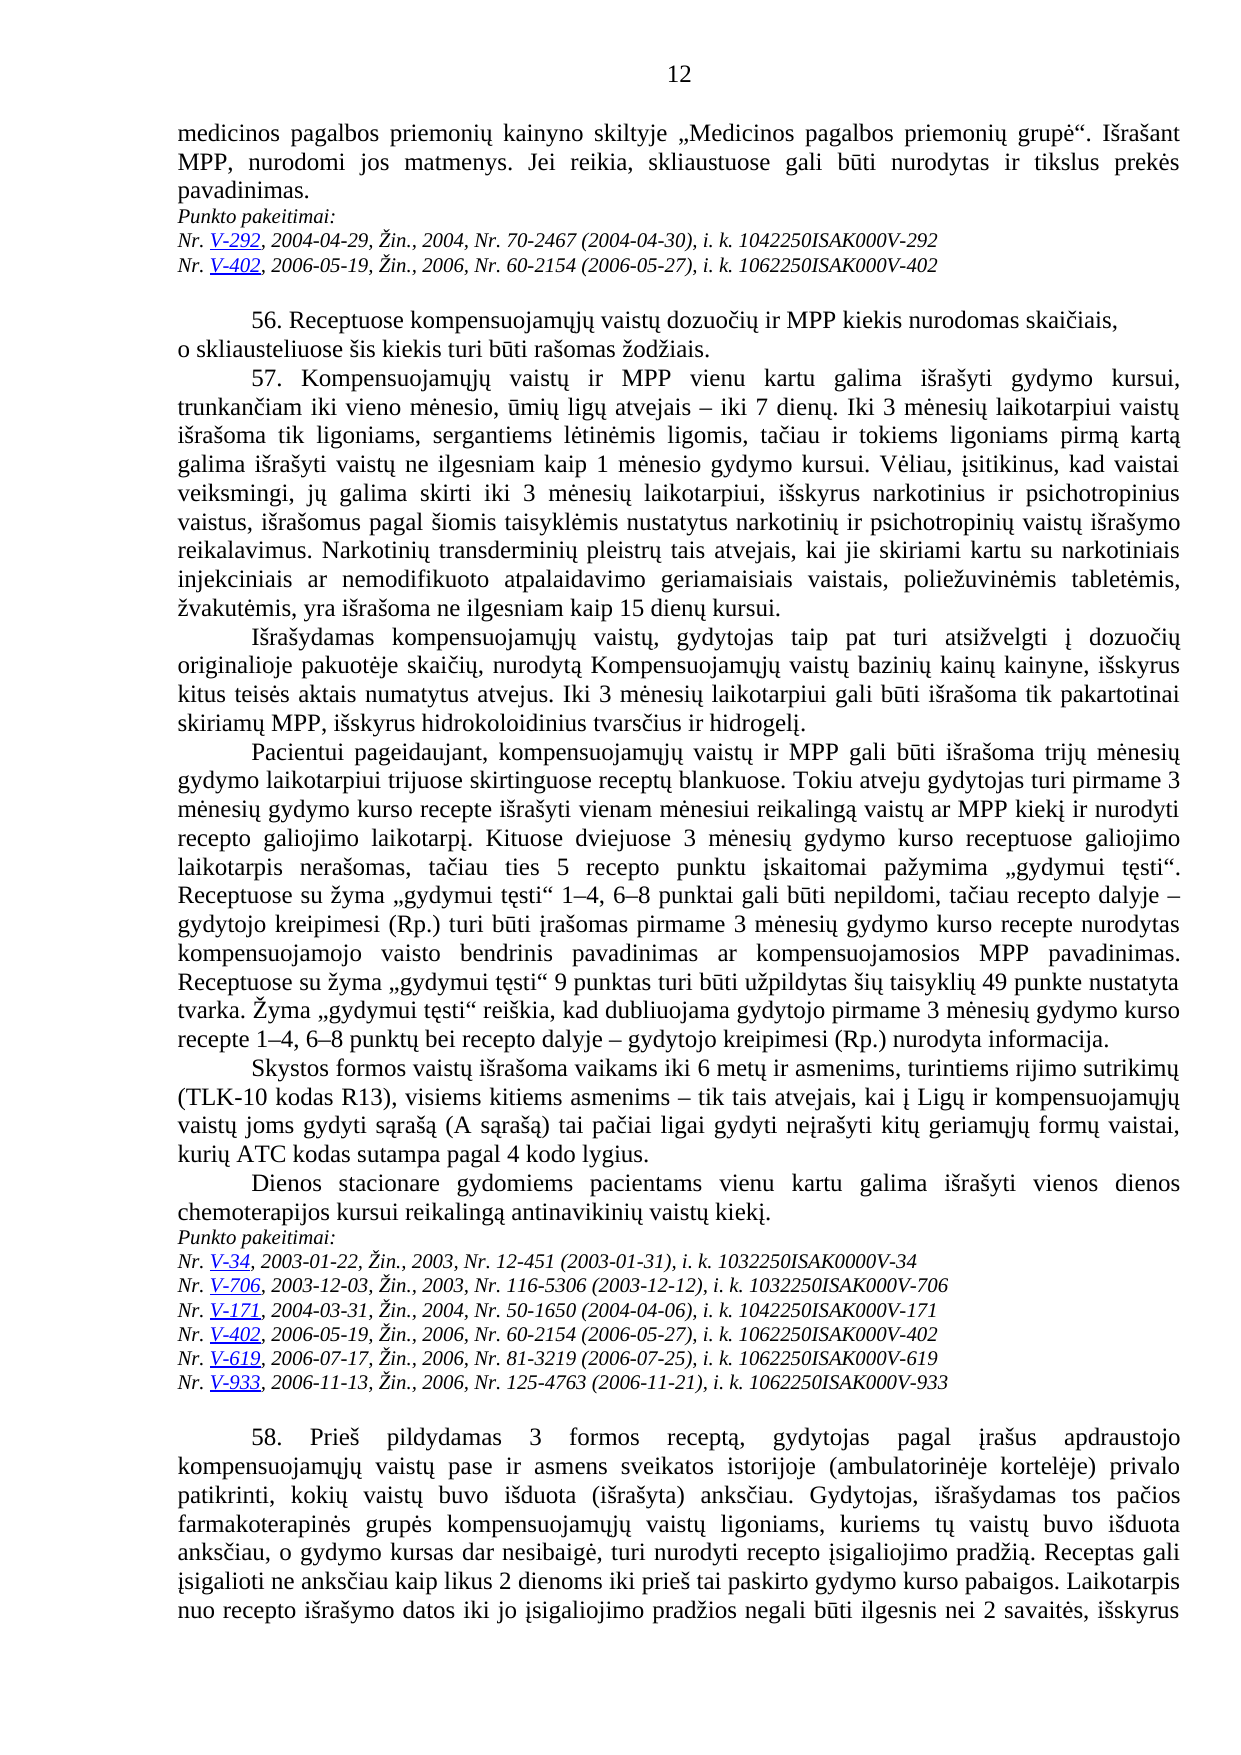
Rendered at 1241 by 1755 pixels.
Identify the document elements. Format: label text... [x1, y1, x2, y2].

text Punkto pakeitimai: [177, 1225, 1181, 1249]
text Nr. V-292, 2004-04-29, Žin., 2004, Nr. 70-2467 (2004-04-30), i. k. 1042250ISAK000V-292 [177, 228, 1181, 252]
text medicinos pagalbos priemonių kainyno skiltyje „Medicinos pagalbos priemonių grupė“. Išrašant MPP, nurodomi jos matmenys. Jei reikia, skliaustuose gali būti nurodytas ir tikslus prekės pavadinimas. [177, 118, 1181, 204]
text Nr. V-402, 2006-05-19, Žin., 2006, Nr. 60-2154 (2006-05-27), i. k. 1062250ISAK000V-402 [177, 1322, 1181, 1346]
text Nr. V-34, 2003-01-22, Žin., 2003, Nr. 12-451 (2003-01-31), i. k. 1032250ISAK0000V-34 [177, 1249, 1181, 1273]
text 58. Prieš pildydamas 3 formos receptą, gydytojas pagal įrašus apdraustojo kompensuojamųjų vaistų pase ir asmens sveikatos istorijoje (ambulatorinėje kortelėje) privalo patikrinti, kokių vaistų buvo išduota (išrašyta) anksčiau. Gydytojas, išrašydamas tos pačios farmakoterapinės grupės kompensuojamųjų vaistų ligoniams, kuriems tų vaistų buvo išduota anksčiau, o gydymo kursas dar nesibaigė, turi nurodyti recepto įsigaliojimo pradžią. Receptas gali įsigalioti ne anksčiau kaip likus 2 dienoms iki prieš tai paskirto gydymo kurso pabaigos. Laikotarpis nuo recepto išrašymo datos iki jo įsigaliojimo pradžios negali būti ilgesnis nei 2 savaitės, išskyrus [177, 1422, 1181, 1624]
text Pacientui pageidaujant, kompensuojamųjų vaistų ir MPP gali būti išrašoma trijų mėnesių gydymo laikotarpiui trijuose skirtinguose receptų blankuose. Tokiu atveju gydytojas turi pirmame 3 mėnesių gydymo kurso recepte išrašyti vienam mėnesiui reikalingą vaistų ar MPP kiekį ir nurodyti recepto galiojimo laikotarpį. Kituose dviejuose 3 mėnesių gydymo kurso receptuose galiojimo laikotarpis nerašomas, tačiau ties 5 recepto punktu įskaitomai pažymima „gydymui tęsti“. Receptuose su žyma „gydymui tęsti“ 1–4, 6–8 punktai gali būti nepildomi, tačiau recepto dalyje – gydytojo kreipimesi (Rp.) turi būti įrašomas pirmame 3 mėnesių gydymo kurso recepte nurodytas kompensuojamojo vaisto bendrinis pavadinimas ar kompensuojamosios MPP pavadinimas. Receptuose su žyma „gydymui tęsti“ 9 punktas turi būti užpildytas šių taisyklių 49 punkte nustatyta tvarka. Žyma „gydymui tęsti“ reiškia, kad dubliuojama gydytojo pirmame 3 mėnesių gydymo kurso recepte 1–4, 6–8 punktų bei recepto dalyje – gydytojo kreipimesi (Rp.) nurodyta informacija. [177, 737, 1181, 1053]
text Nr. V-402, 2006-05-19, Žin., 2006, Nr. 60-2154 (2006-05-27), i. k. 1062250ISAK000V-402 [177, 252, 1181, 277]
text Nr. V-933, 2006-11-13, Žin., 2006, Nr. 125-4763 (2006-11-21), i. k. 1062250ISAK000V-933 [177, 1370, 1181, 1394]
text Dienos stacionare gydomiems pacientams vienu kartu galima išrašyti vienos dienos chemoterapijos kursui reikalingą antinavikinių vaistų kiekį. [177, 1168, 1181, 1225]
text Nr. V-706, 2003-12-03, Žin., 2003, Nr. 116-5306 (2003-12-12), i. k. 1032250ISAK000V-706 [177, 1273, 1181, 1297]
text 57. Kompensuojamųjų vaistų ir MPP vienu kartu galima išrašyti gydymo kursui, trunkančiam iki vieno mėnesio, ūmių ligų atvejais – iki 7 dienų. Iki 3 mėnesių laikotarpiui vaistų išrašoma tik ligoniams, sergantiems lėtinėmis ligomis, tačiau ir tokiems ligoniams pirmą kartą galima išrašyti vaistų ne ilgesniam kaip 1 mėnesio gydymo kursui. Vėliau, įsitikinus, kad vaistai veiksmingi, jų galima skirti iki 3 mėnesių laikotarpiui, išskyrus narkotinius ir psichotropinius vaistus, išrašomus pagal šiomis taisyklėmis nustatytus narkotinių ir psichotropinių vaistų išrašymo reikalavimus. Narkotinių transderminių pleistrų tais atvejais, kai jie skiriami kartu su narkotiniais injekciniais ar nemodifikuoto atpalaidavimo geriamaisiais vaistais, poliežuvinėmis tabletėmis, žvakutėmis, yra išrašoma ne ilgesniam kaip 15 dienų kursui. [177, 363, 1181, 622]
text 56. Receptuose kompensuojamųjų vaistų dozuočių ir MPP kiekis nurodomas skaičiais, o skliausteliuose šis kiekis turi būti rašomas žodžiais. [177, 305, 1122, 363]
text Išrašydamas kompensuojamųjų vaistų, gydytojas taip pat turi atsižvelgti į dozuočių originalioje pakuotėje skaičių, nurodytą Kompensuojamųjų vaistų bazinių kainų kainyne, išskyrus kitus teisės aktais numatytus atvejus. Iki 3 mėnesių laikotarpiui gali būti išrašoma tik pakartotinai skiriamų MPP, išskyrus hidrokoloidinius tvarsčius ir hidrogelį. [177, 622, 1181, 737]
text Skystos formos vaistų išrašoma vaikams iki 6 metų ir asmenims, turintiems rijimo sutrikimų (TLK-10 kodas R13), visiems kitiems asmenims – tik tais atvejais, kai į Ligų ir kompensuojamųjų vaistų joms gydyti sąrašą (A sąrašą) tai pačiai ligai gydyti neįrašyti kitų geriamųjų formų vaistai, kurių ATC kodas sutampa pagal 4 kodo lygius. [177, 1053, 1181, 1168]
text Nr. V-171, 2004-03-31, Žin., 2004, Nr. 50-1650 (2004-04-06), i. k. 1042250ISAK000V-171 [177, 1297, 1181, 1322]
text Nr. V-619, 2006-07-17, Žin., 2006, Nr. 81-3219 (2006-07-25), i. k. 1062250ISAK000V-619 [177, 1346, 1181, 1370]
text Punkto pakeitimai: [177, 204, 1181, 228]
